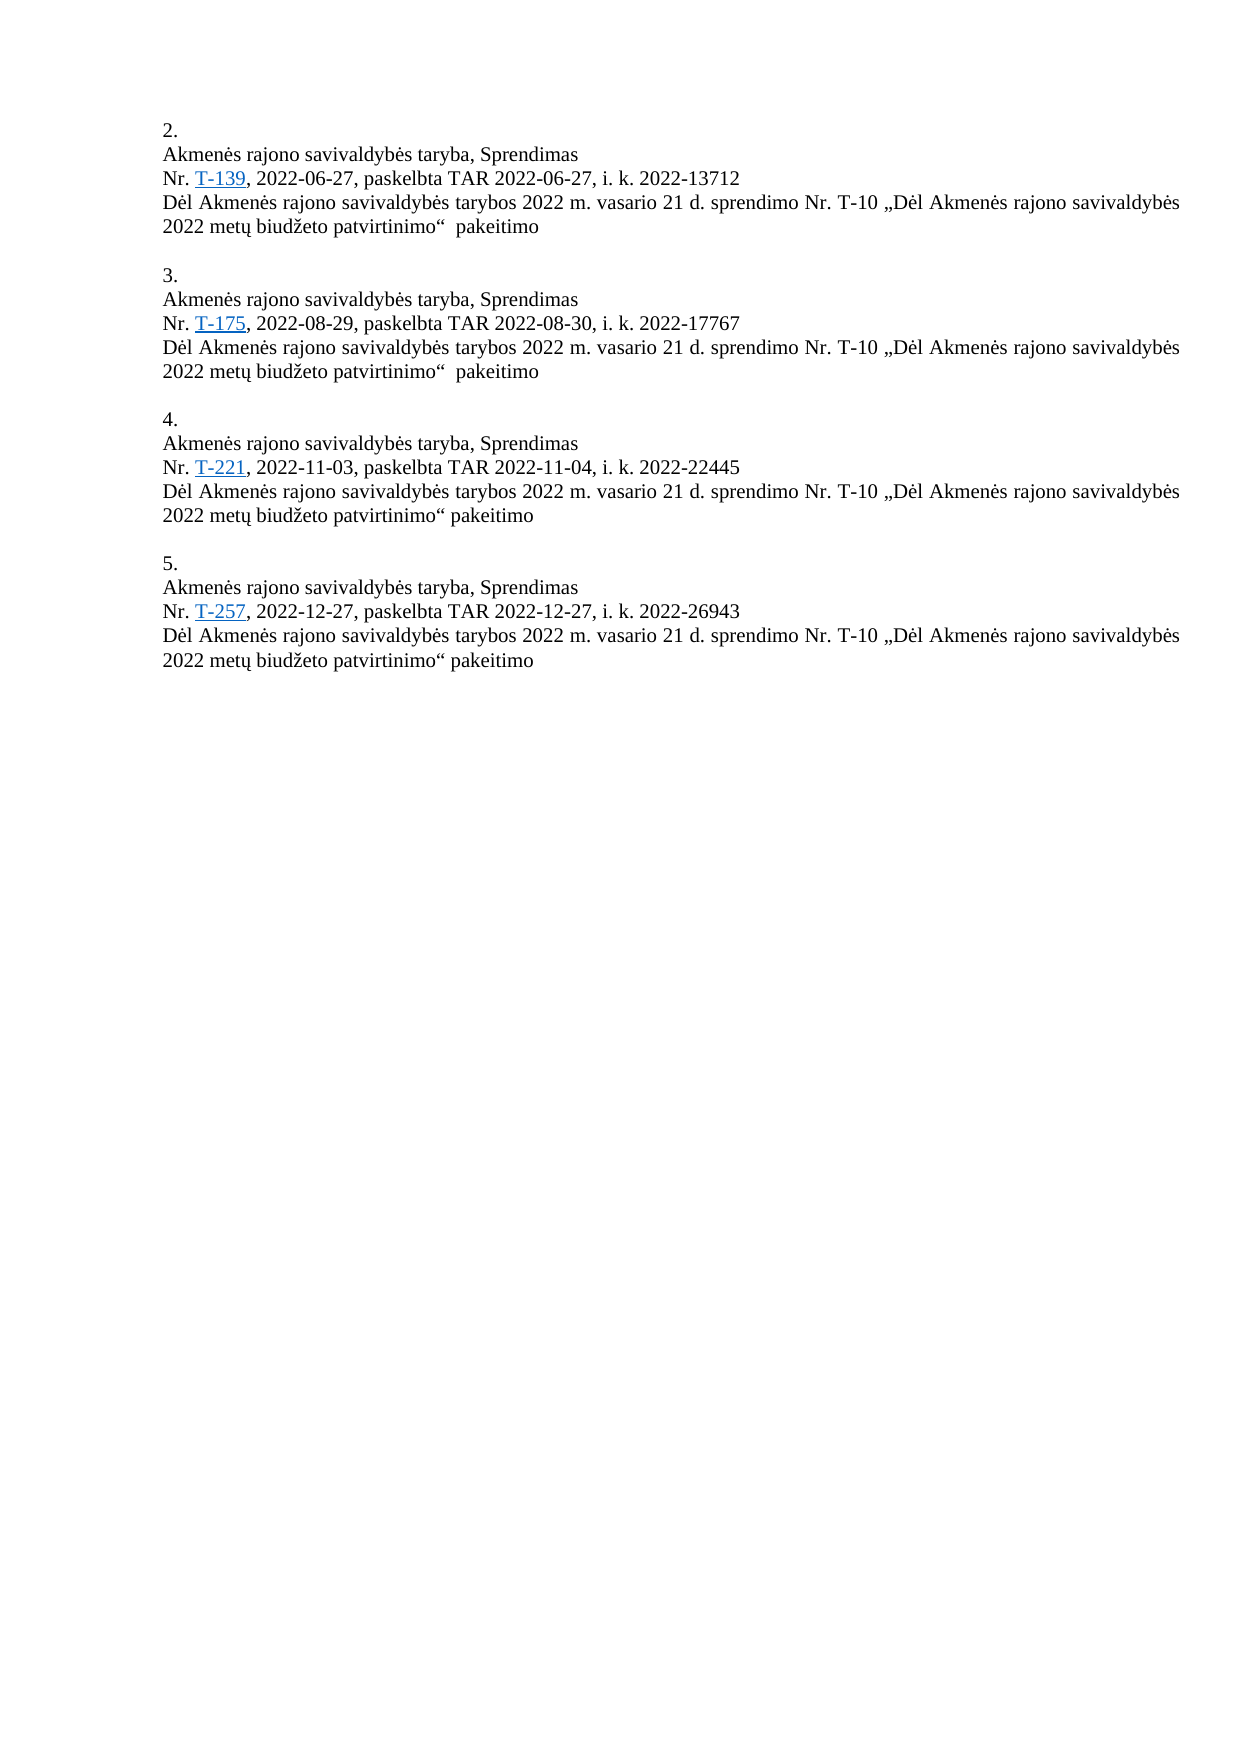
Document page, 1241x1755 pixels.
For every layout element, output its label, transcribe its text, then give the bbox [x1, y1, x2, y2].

text Nr. T-175, 2022-08-29, paskelbta TAR 2022-08-30, i. k. 2022-17767 [162, 311, 1181, 335]
text Dėl Akmenės rajono savivaldybės tarybos 2022 m. vasario 21 d. sprendimo Nr. T-10 „Dėl Akmenės rajono savivaldybės 2022 metų biudžeto patvirtinimo“ pakeitimo [162, 479, 1181, 527]
text Dėl Akmenės rajono savivaldybės tarybos 2022 m. vasario 21 d. sprendimo Nr. T-10 „Dėl Akmenės rajono savivaldybės 2022 metų biudžeto patvirtinimo“ pakeitimo [162, 335, 1181, 383]
text 5. [162, 551, 1181, 575]
text Nr. T-257, 2022-12-27, paskelbta TAR 2022-12-27, i. k. 2022-26943 [162, 599, 1181, 623]
text Dėl Akmenės rajono savivaldybės tarybos 2022 m. vasario 21 d. sprendimo Nr. T-10 „Dėl Akmenės rajono savivaldybės 2022 metų biudžeto patvirtinimo“ pakeitimo [162, 190, 1181, 238]
text Akmenės rajono savivaldybės taryba, Sprendimas [162, 575, 1181, 599]
text Nr. T-139, 2022-06-27, paskelbta TAR 2022-06-27, i. k. 2022-13712 [162, 166, 1181, 190]
text Nr. T-221, 2022-11-03, paskelbta TAR 2022-11-04, i. k. 2022-22445 [162, 455, 1181, 479]
text Akmenės rajono savivaldybės taryba, Sprendimas [162, 287, 1181, 311]
text Akmenės rajono savivaldybės taryba, Sprendimas [162, 431, 1181, 455]
text Dėl Akmenės rajono savivaldybės tarybos 2022 m. vasario 21 d. sprendimo Nr. T-10 „Dėl Akmenės rajono savivaldybės 2022 metų biudžeto patvirtinimo“ pakeitimo [162, 623, 1181, 672]
text 2. [162, 118, 1181, 142]
text Akmenės rajono savivaldybės taryba, Sprendimas [162, 142, 1181, 166]
text 3. [162, 262, 1181, 287]
text 4. [162, 407, 1181, 431]
